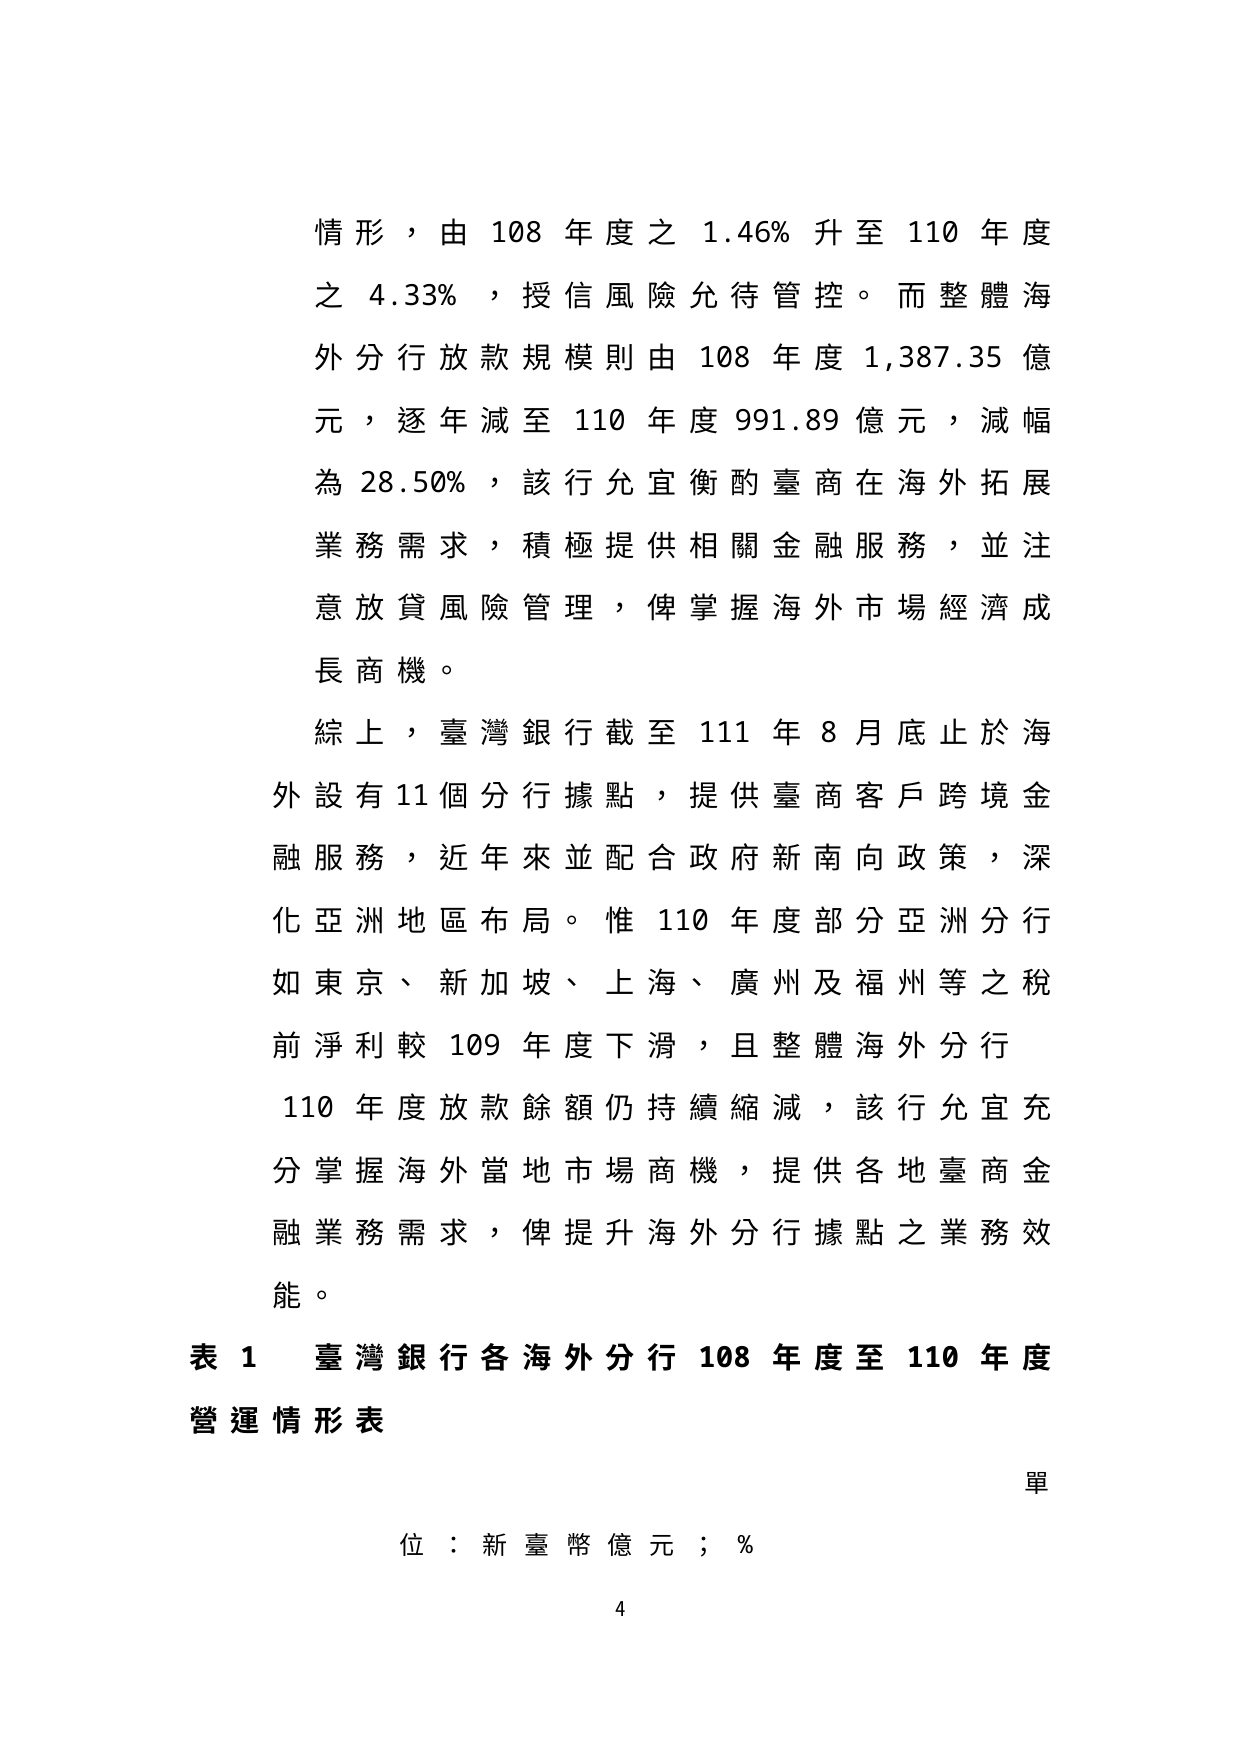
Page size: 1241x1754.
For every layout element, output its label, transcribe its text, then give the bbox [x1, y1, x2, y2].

text 綜上，臺灣銀行截至111年8月底止於海外設有11個分行據點，提供臺商客戶跨境金融服務，近年來並配合政府新南向政策，深化亞洲地區布局。惟110年度部分亞洲分行如東京、新加坡、上海、廣州及福州等之稅前淨利較109年度下滑，且整體海外分行110年度放款餘額仍持續縮減，該行允宜充分掌握海外當地市場商機，提供各地臺商金融業務需求，俾提升海外分行據點之業務效能。 [242, 689, 1058, 1314]
text 該行現於海外設有分行者為：紐約、洛杉磯、香港、東京、新加坡、南非、倫敦、上海、廣州、福州及雪梨等11個據點，據該行說明，海外業務策略係以提供臺商客戶全方位之跨境金融服務為目標，各海外分行則以授信與債券投資為核心業務，近年則積極拓展聯貸業務並爭取擔任聯貸主導地位，以增加聯貸業務多元化收益。參據各海外分行於108年度至110年度之稅前淨利、放款餘額及逾期放款比率情形(詳表1)，110年度受疫情影響，亞洲分行如東京、新加坡、上海、廣州及福州等之稅前淨利均較109年度下滑。另逾期放款比率部分，南非分行之逾放比率有攀升情形，由108年度之1.46%升至110年度之4.33%，授信風險允待管控。而整體海外分行放款規模則由108年度1,387.35億元，逐年減至110年度991.89億元，減幅為28.50%，該行允宜衡酌臺商在海外拓展業務需求，積極提供相關金融服務，並注意放貸風險管理，俾掌握海外市場經濟成長商機。 [271, 189, 1058, 689]
text 表1 臺灣銀行各海外分行108年度至110年度營運情形表 [183, 1314, 1058, 1439]
text 單位：新臺幣億元；% [271, 1439, 1058, 1564]
